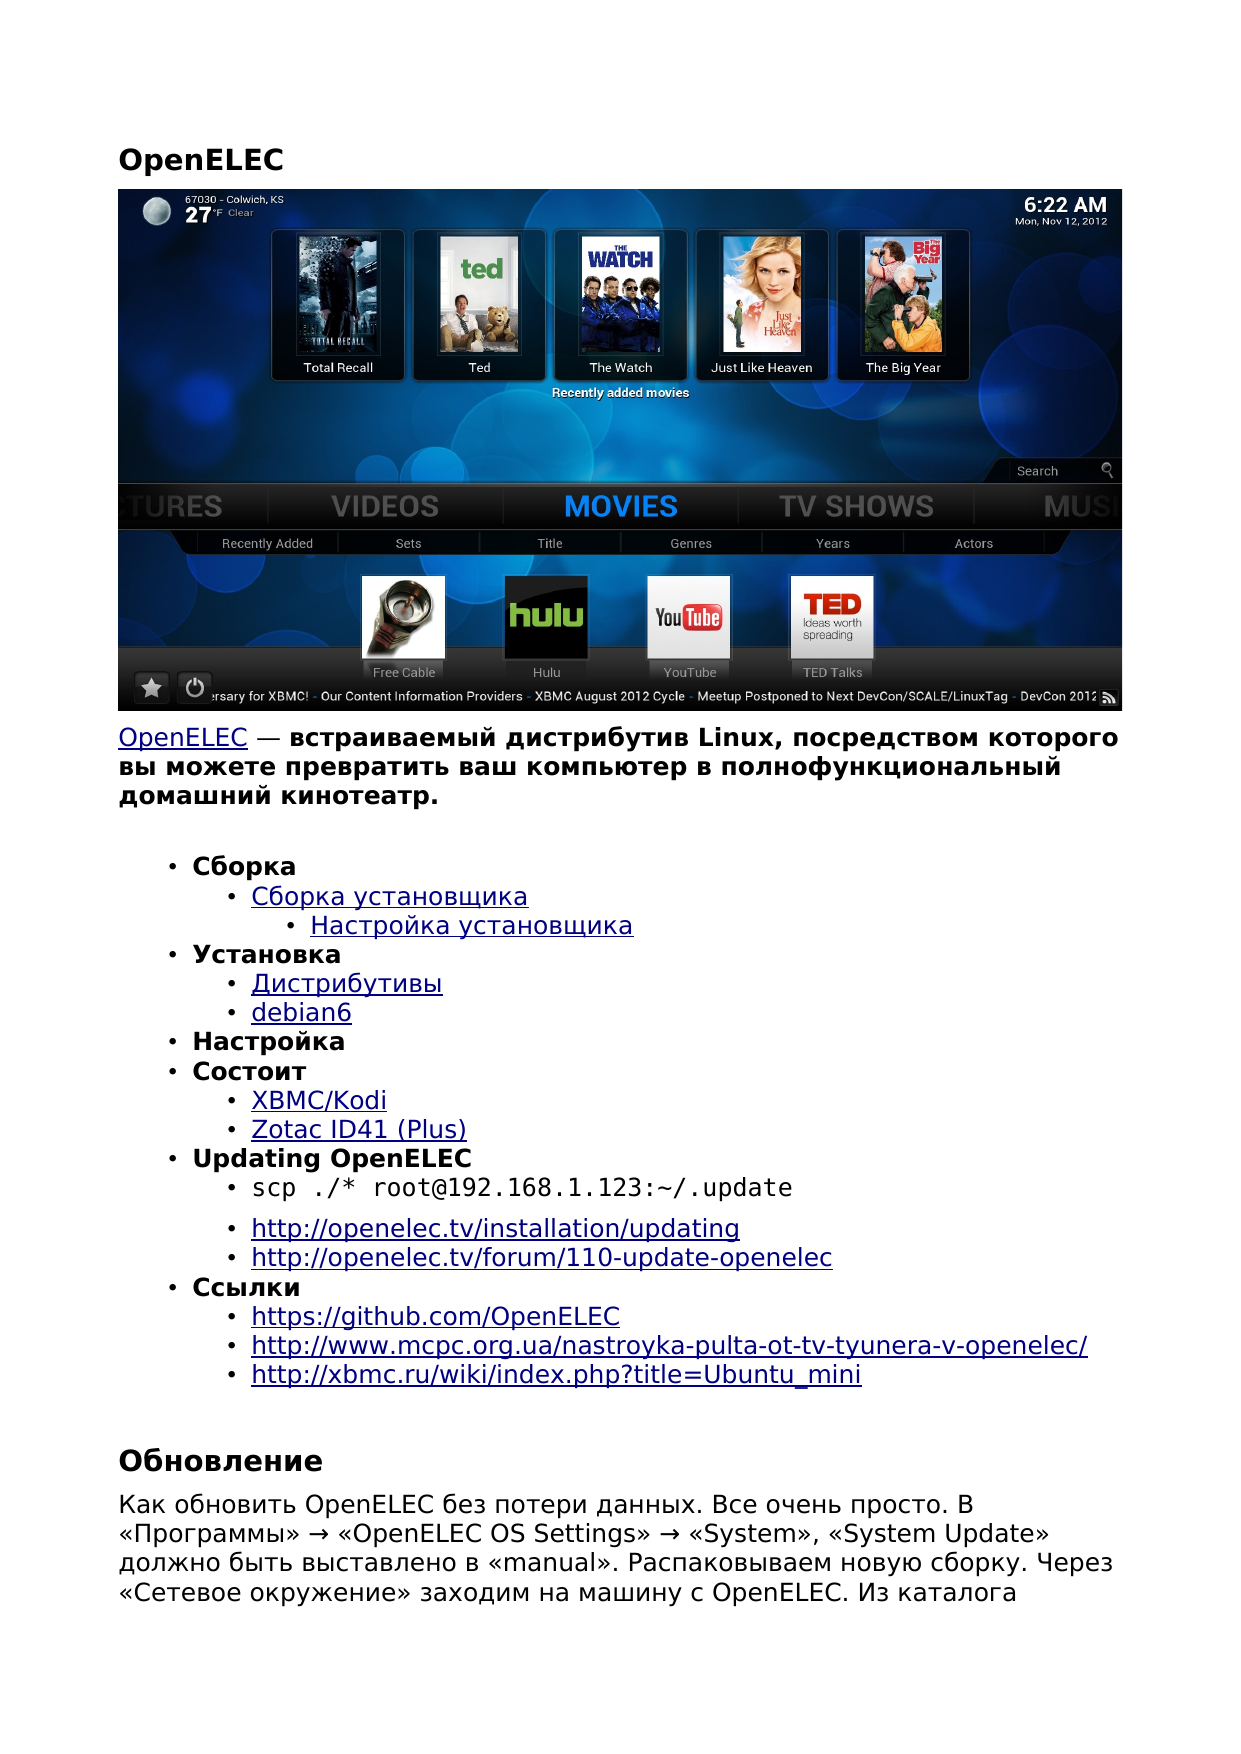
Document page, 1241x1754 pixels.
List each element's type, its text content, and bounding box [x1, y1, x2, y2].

list Zotac ID41 (Plus) [236, 1115, 1122, 1144]
list Сборка [177, 853, 1122, 882]
list http://openelec.tv/installation/updating [236, 1214, 1122, 1243]
list Настройка установщика [295, 911, 1122, 940]
list Установка [177, 940, 1122, 969]
text Как обновить OpenELEC без потери данных. Все очень просто. В «Программы» → «OpenELEC OS Settings» → «System», «System Update» должно быть выставлено в «manual». Распаковываем новую сборку. Через «Сетевое окружение» заходим на машину с OpenELEC. Из каталога [118, 1490, 1122, 1607]
list https://github.com/OpenELEC [236, 1302, 1122, 1331]
list http://xbmc.ru/wiki/index.php?title=Ubuntu_mini [236, 1360, 1122, 1389]
list Состоит [177, 1057, 1122, 1086]
list http://openelec.tv/forum/110-update-openelec [236, 1243, 1122, 1273]
list scp ./* root@192.168.1.123:~/.update [236, 1173, 1122, 1203]
picture [118, 189, 1123, 711]
subtitle OpenELEC [118, 143, 1122, 177]
list Дистрибутивы [236, 969, 1122, 998]
list http://www.mcpc.org.ua/nastroyka-pulta-ot-tv-tyunera-v-openelec/ [236, 1331, 1122, 1360]
list Ссылки [177, 1273, 1122, 1302]
list XBMC/Kodi [236, 1086, 1122, 1115]
subtitle Обновление [118, 1444, 1122, 1478]
list Сборка установщика [236, 882, 1122, 911]
list Updating OpenELEC [177, 1144, 1122, 1173]
list Настройка [177, 1028, 1122, 1057]
list debian6 [236, 998, 1122, 1028]
text OpenELEC — встраиваемый дистрибутив Linux, посредством которого вы можете превратить ваш компьютер в полнофункциональный домашний кинотеатр. [118, 723, 1122, 811]
